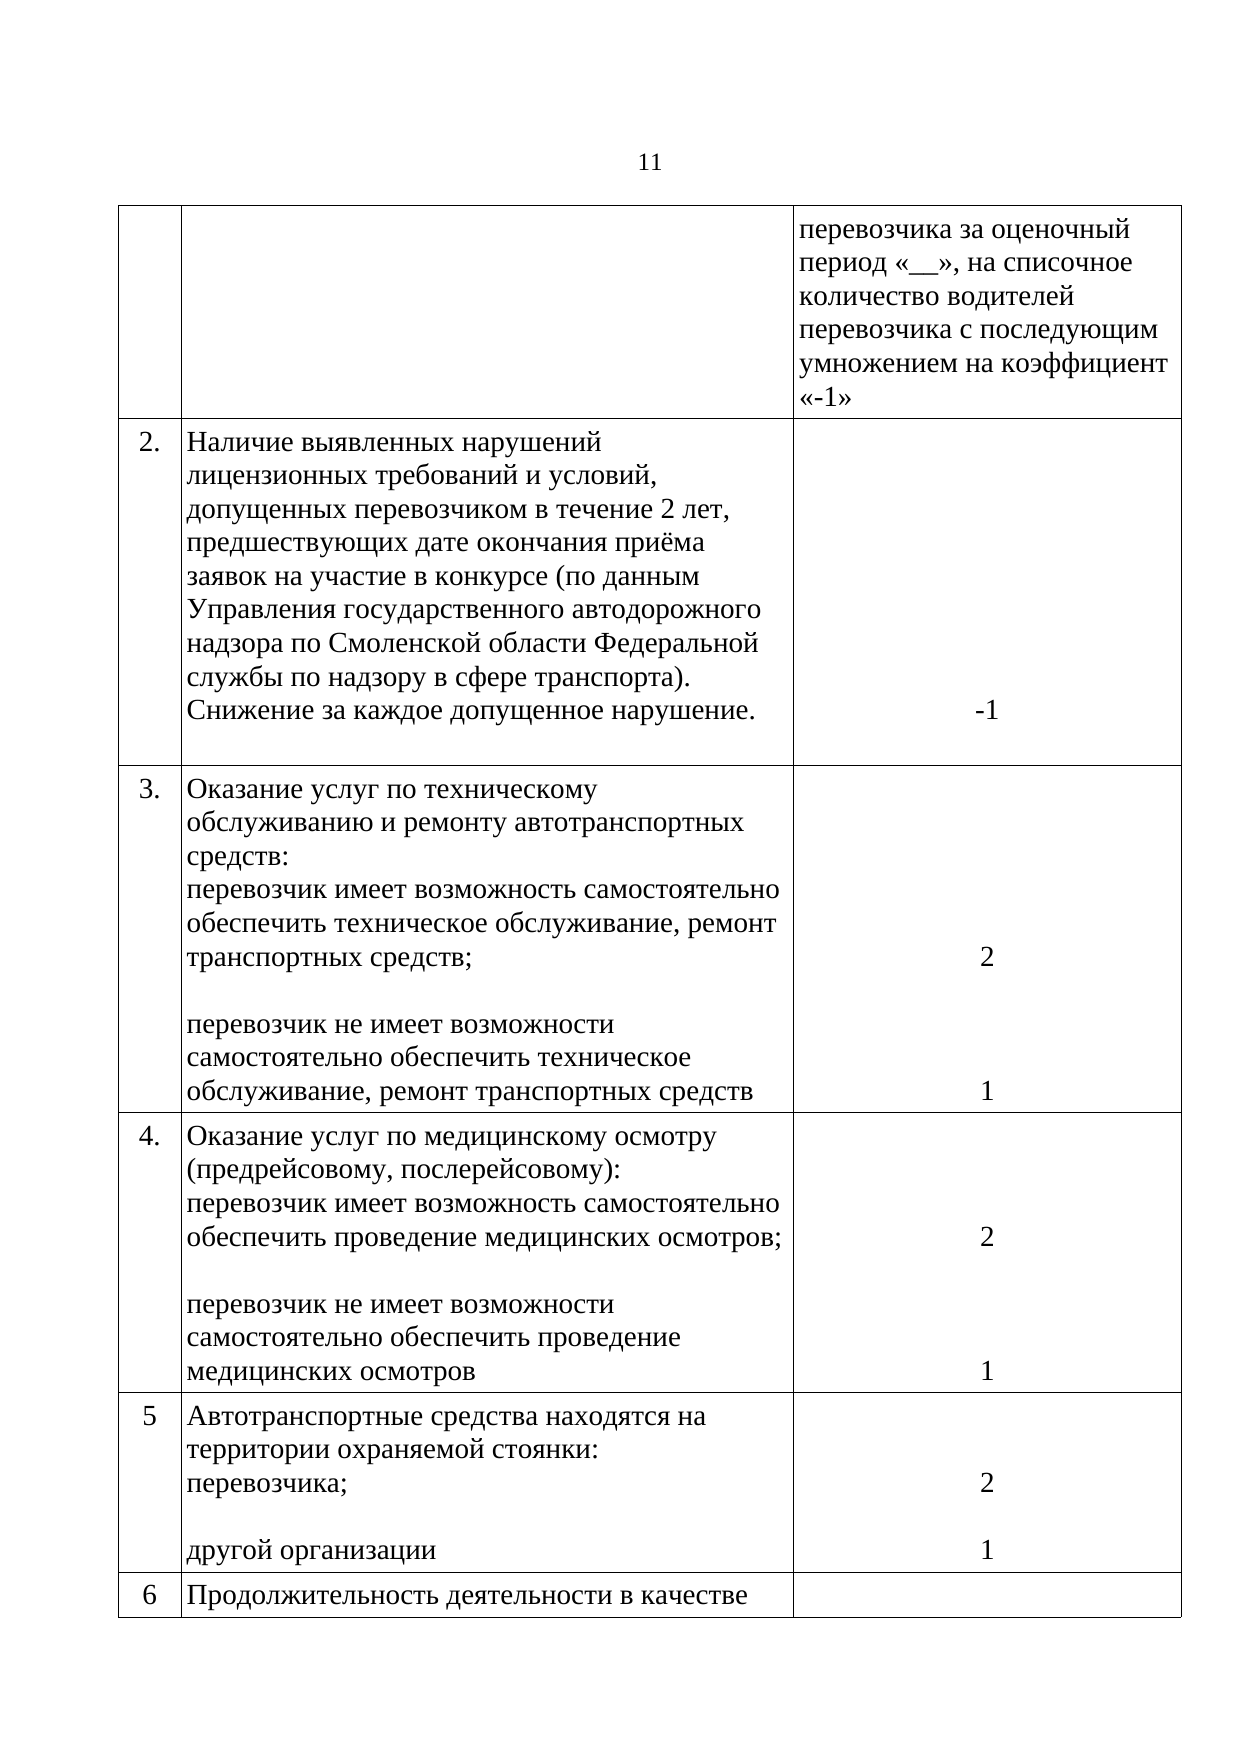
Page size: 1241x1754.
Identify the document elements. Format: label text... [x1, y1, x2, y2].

table_cell 2 1 [794, 1113, 1181, 1392]
table_cell Оказание услуг по медицинскому осмотру (предрейсовому, послерейсовому): перевозчик имеет возможность самостоятельно обеспечить проведение медицинских осмотров; перевозчик не имеет возможности самостоятельно обеспечить проведение медицинских осмотров [182, 1113, 793, 1392]
table_cell 6 [119, 1573, 181, 1617]
table_cell 4. [119, 1113, 181, 1392]
table_cell 2 1 [794, 1393, 1181, 1572]
table_cell [182, 206, 793, 418]
table_cell Автотранспортные средства находятся на территории охраняемой стоянки: перевозчика; другой организации [182, 1393, 793, 1572]
table_cell -1 [794, 419, 1181, 765]
table_cell Наличие выявленных нарушений лицензионных требований и условий, допущенных перевозчиком в течение 2 лет, предшествующих дате окончания приёма заявок на участие в конкурсе (по данным Управления государственного автодорожного надзора по Смоленской области Федеральной службы по надзору в сфере транспорта). Снижение за каждое допущенное нарушение. [182, 419, 793, 765]
table_cell 5 [119, 1393, 181, 1572]
table_cell Оказание услуг по техническому обслуживанию и ремонту автотранспортных средств: перевозчик имеет возможность самостоятельно обеспечить техническое обслуживание, ремонт транспортных средств; перевозчик не имеет возможности самостоятельно обеспечить техническое обслуживание, ремонт транспортных средств [182, 766, 793, 1112]
table_cell [794, 1573, 1181, 1617]
table_cell перевозчика за оценочный период «__», на списочное количество водителей перевозчика с последующим умножением на коэффициент «-1» [794, 206, 1181, 418]
table_cell [119, 206, 181, 418]
table_cell 3. [119, 766, 181, 1112]
table_cell Продолжительность деятельности в качестве [182, 1573, 793, 1617]
table_cell 2 1 [794, 766, 1181, 1112]
table_cell 2. [119, 419, 181, 765]
